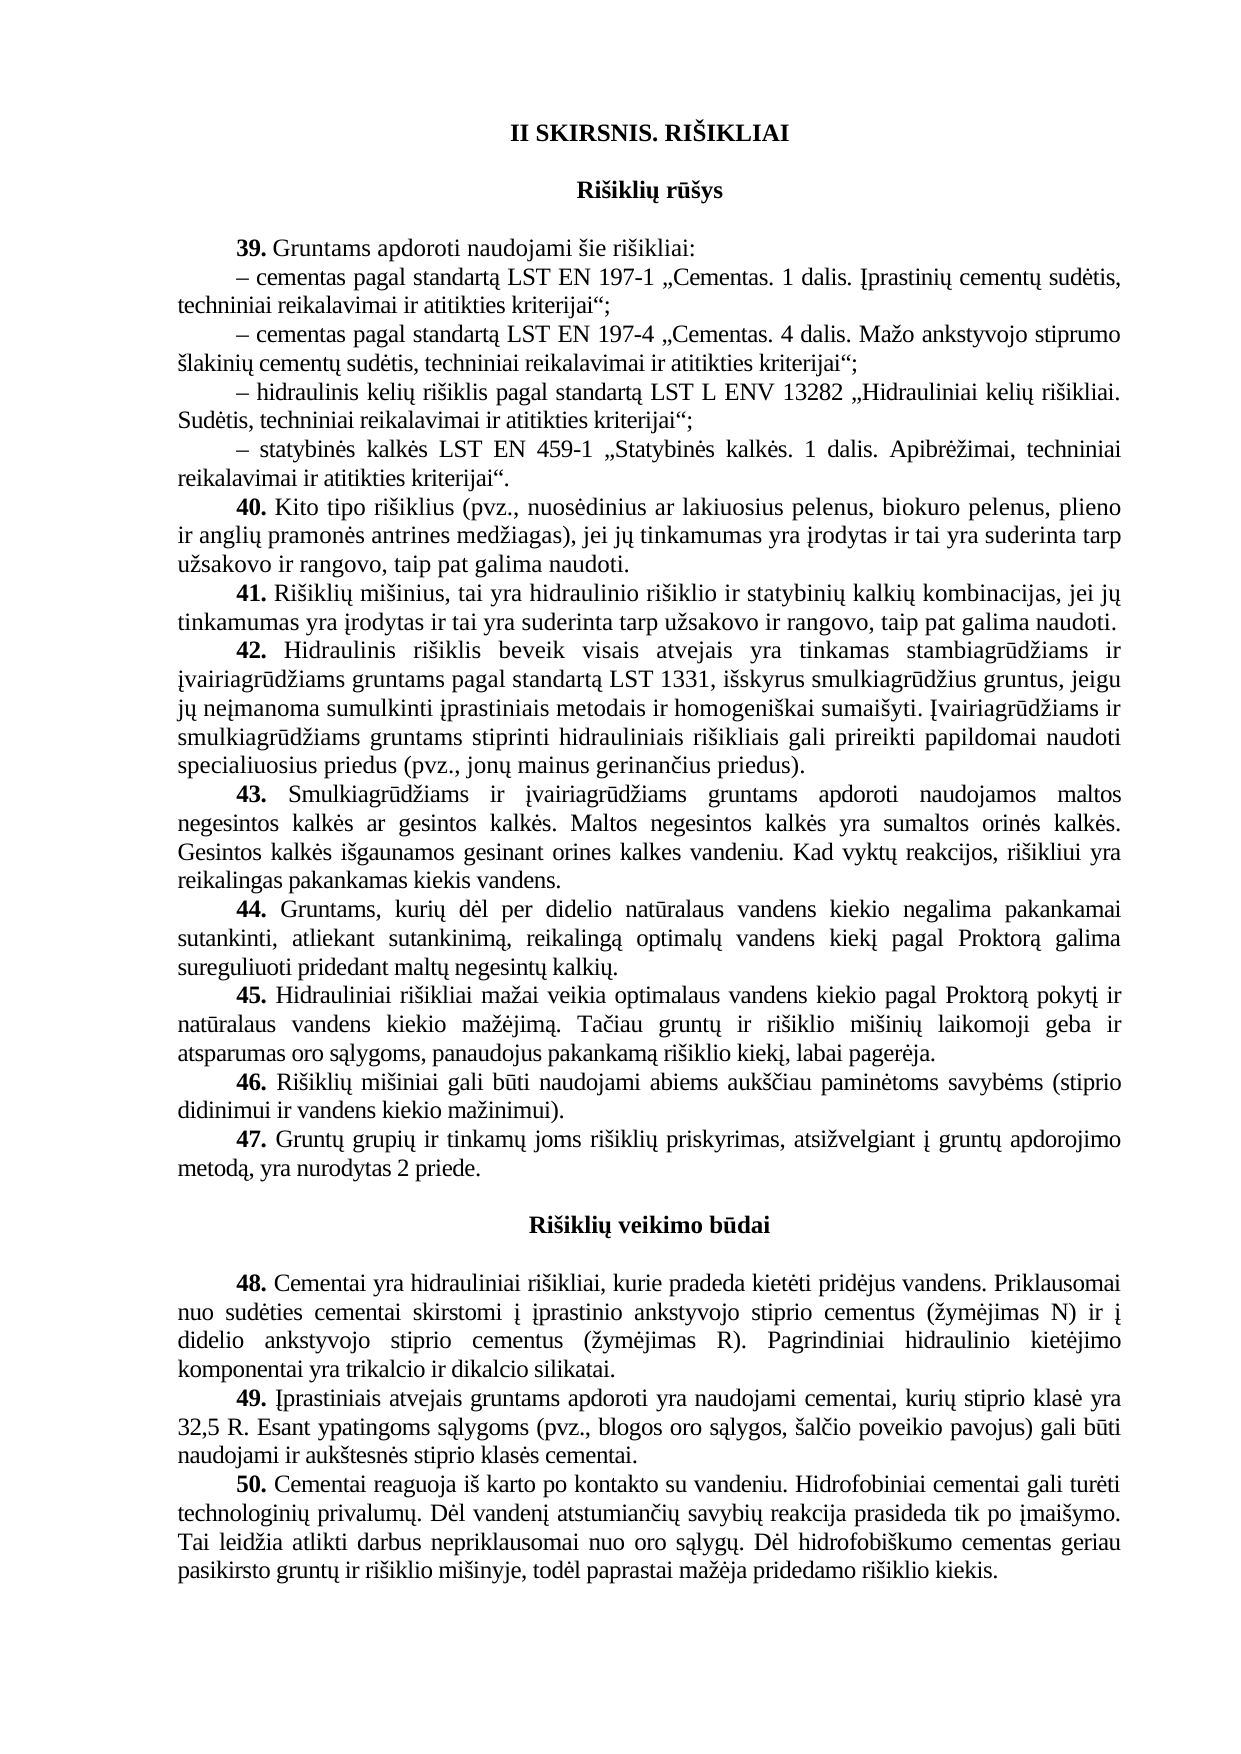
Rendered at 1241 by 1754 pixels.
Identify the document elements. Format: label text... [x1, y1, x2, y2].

text 48. Cementai yra hidrauliniai rišikliai, kurie pradeda kietėti pridėjus vandens. Priklausomai nuo sudėties cementai skirstomi į įprastinio ankstyvojo stiprio cementus (žymėjimas N) ir į didelio ankstyvojo stiprio cementus (žymėjimas R). Pagrindiniai hidraulinio kietėjimo komponentai yra trikalcio ir dikalcio silikatai. [177, 1268, 1122, 1383]
text II SKIRSNIS. RIŠIKLIAI [177, 118, 1122, 147]
text 39. Gruntams apdoroti naudojami šie rišikliai: [177, 233, 1122, 262]
text 44. Gruntams, kurių dėl per didelio natūralaus vandens kiekio negalima pakankamai sutankinti, atliekant sutankinimą, reikalingą optimalų vandens kiekį pagal Proktorą galima sureguliuoti pridedant maltų negesintų kalkių. [177, 894, 1122, 981]
text Rišiklių rūšys [177, 176, 1122, 204]
text 50. Cementai reaguoja iš karto po kontakto su vandeniu. Hidrofobiniai cementai gali turėti technologinių privalumų. Dėl vandenį atstumiančių savybių reakcija prasideda tik po įmaišymo. Tai leidžia atlikti darbus nepriklausomai nuo oro sąlygų. Dėl hidrofobiškumo cementas geriau pasikirsto gruntų ir rišiklio mišinyje, todėl paprastai mažėja pridedamo rišiklio kiekis. [177, 1469, 1122, 1584]
text Rišiklių veikimo būdai [177, 1211, 1122, 1239]
text 42. Hidraulinis rišiklis beveik visais atvejais yra tinkamas stambiagrūdžiams ir įvairiagrūdžiams gruntams pagal standartą LST 1331, išskyrus smulkiagrūdžius gruntus, jeigu jų neįmanoma sumulkinti įprastiniais metodais ir homogeniškai sumaišyti. Įvairiagrūdžiams ir smulkiagrūdžiams gruntams stiprinti hidrauliniais rišikliais gali prireikti papildomai naudoti specialiuosius priedus (pvz., jonų mainus gerinančius priedus). [177, 636, 1122, 779]
text 40. Kito tipo rišiklius (pvz., nuosėdinius ar lakiuosius pelenus, biokuro pelenus, plieno ir anglių pramonės antrines medžiagas), jei jų tinkamumas yra įrodytas ir tai yra suderinta tarp užsakovo ir rangovo, taip pat galima naudoti. [177, 492, 1122, 578]
text – cementas pagal standartą LST EN 197-1 „Cementas. 1 dalis. Įprastinių cementų sudėtis, techniniai reikalavimai ir atitikties kriterijai“; [177, 262, 1122, 319]
text 49. Įprastiniais atvejais gruntams apdoroti yra naudojami cementai, kurių stiprio klasė yra 32,5 R. Esant ypatingoms sąlygoms (pvz., blogos oro sąlygos, šalčio poveikio pavojus) gali būti naudojami ir aukštesnės stiprio klasės cementai. [177, 1383, 1122, 1469]
text – hidraulinis kelių rišiklis pagal standartą LST L ENV 13282 „Hidrauliniai kelių rišikliai. Sudėtis, techniniai reikalavimai ir atitikties kriterijai“; [177, 377, 1122, 434]
text 43. Smulkiagrūdžiams ir įvairiagrūdžiams gruntams apdoroti naudojamos maltos negesintos kalkės ar gesintos kalkės. Maltos negesintos kalkės yra sumaltos orinės kalkės. Gesintos kalkės išgaunamos gesinant orines kalkes vandeniu. Kad vyktų reakcijos, rišikliui yra reikalingas pakankamas kiekis vandens. [177, 779, 1122, 894]
text 41. Rišiklių mišinius, tai yra hidraulinio rišiklio ir statybinių kalkių kombinacijas, jei jų tinkamumas yra įrodytas ir tai yra suderinta tarp užsakovo ir rangovo, taip pat galima naudoti. [177, 578, 1122, 636]
text 45. Hidrauliniai rišikliai mažai veikia optimalaus vandens kiekio pagal Proktorą pokytį ir natūralaus vandens kiekio mažėjimą. Tačiau gruntų ir rišiklio mišinių laikomoji geba ir atsparumas oro sąlygoms, panaudojus pakankamą rišiklio kiekį, labai pagerėja. [177, 981, 1122, 1067]
text – cementas pagal standartą LST EN 197-4 „Cementas. 4 dalis. Mažo ankstyvojo stiprumo šlakinių cementų sudėtis, techniniai reikalavimai ir atitikties kriterijai“; [177, 319, 1122, 377]
text 46. Rišiklių mišiniai gali būti naudojami abiems aukščiau paminėtoms savybėms (stiprio didinimui ir vandens kiekio mažinimui). [177, 1067, 1122, 1124]
text – statybinės kalkės LST EN 459-1 „Statybinės kalkės. 1 dalis. Apibrėžimai, techniniai reikalavimai ir atitikties kriterijai“. [177, 434, 1122, 492]
text 47. Gruntų grupių ir tinkamų joms rišiklių priskyrimas, atsižvelgiant į gruntų apdorojimo metodą, yra nurodytas 2 priede. [177, 1124, 1122, 1182]
